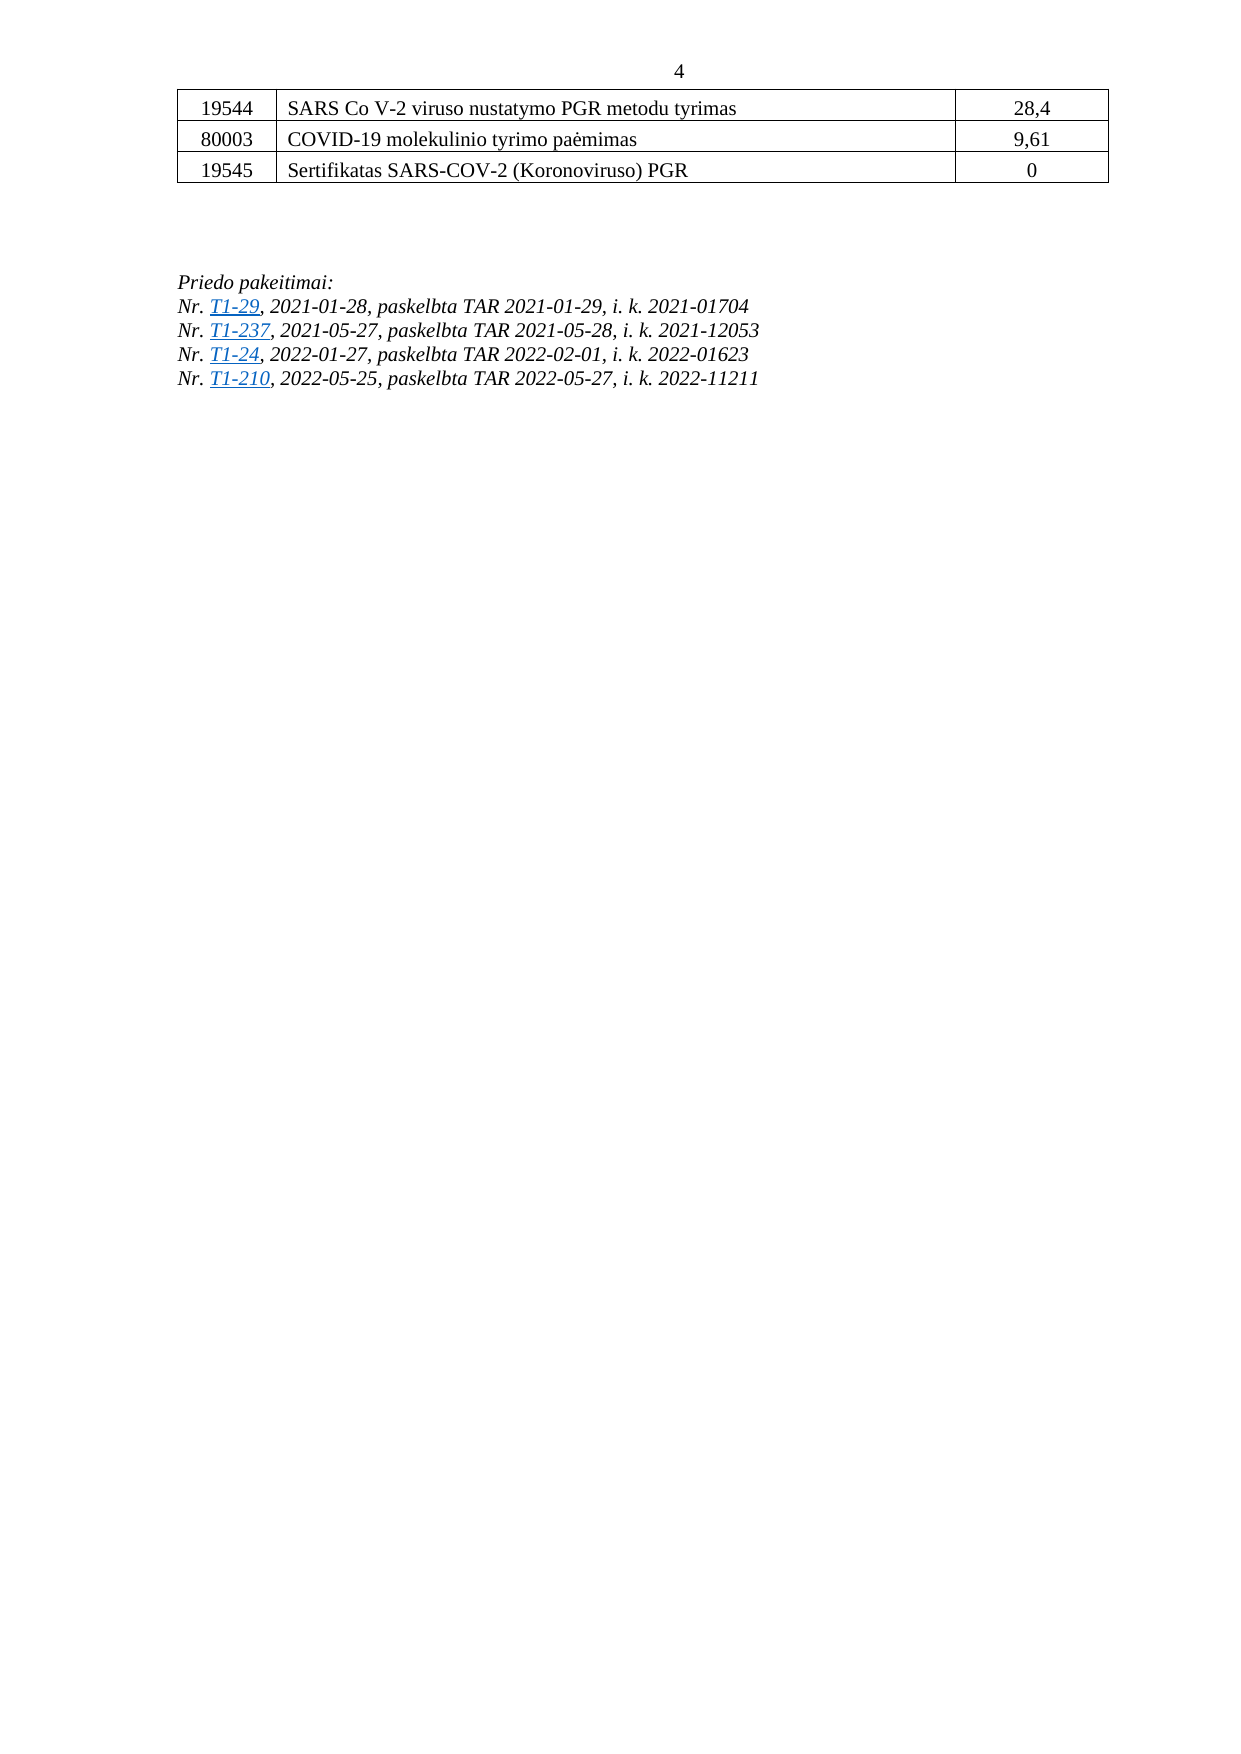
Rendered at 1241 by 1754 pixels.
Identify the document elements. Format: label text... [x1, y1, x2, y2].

table_cell 0 [956, 152, 1108, 182]
table_cell COVID-19 molekulinio tyrimo paėmimas [277, 121, 955, 151]
text Priedo pakeitimai: [177, 269, 1181, 294]
table_cell [1109, 151, 1181, 182]
table_cell 9,61 [956, 121, 1108, 151]
text Nr. T1-24, 2022-01-27, paskelbta TAR 2022-02-01, i. k. 2022-01623 [177, 342, 1181, 366]
text Nr. T1-210, 2022-05-25, paskelbta TAR 2022-05-27, i. k. 2022-11211 [177, 366, 1181, 390]
table_cell [1109, 120, 1181, 151]
table_cell 80003 [178, 121, 276, 151]
text Nr. T1-237, 2021-05-27, paskelbta TAR 2021-05-28, i. k. 2021-12053 [177, 318, 1181, 342]
table_cell 19545 [178, 152, 276, 182]
text Nr. T1-29, 2021-01-28, paskelbta TAR 2021-01-29, i. k. 2021-01704 [177, 294, 1181, 318]
table_cell [1109, 89, 1181, 120]
table_cell SARS Co V-2 viruso nustatymo PGR metodu tyrimas [277, 90, 955, 120]
table_cell 19544 [178, 90, 276, 120]
table_cell Sertifikatas SARS-COV-2 (Koronoviruso) PGR [277, 152, 955, 182]
table_cell 28,4 [956, 90, 1108, 120]
